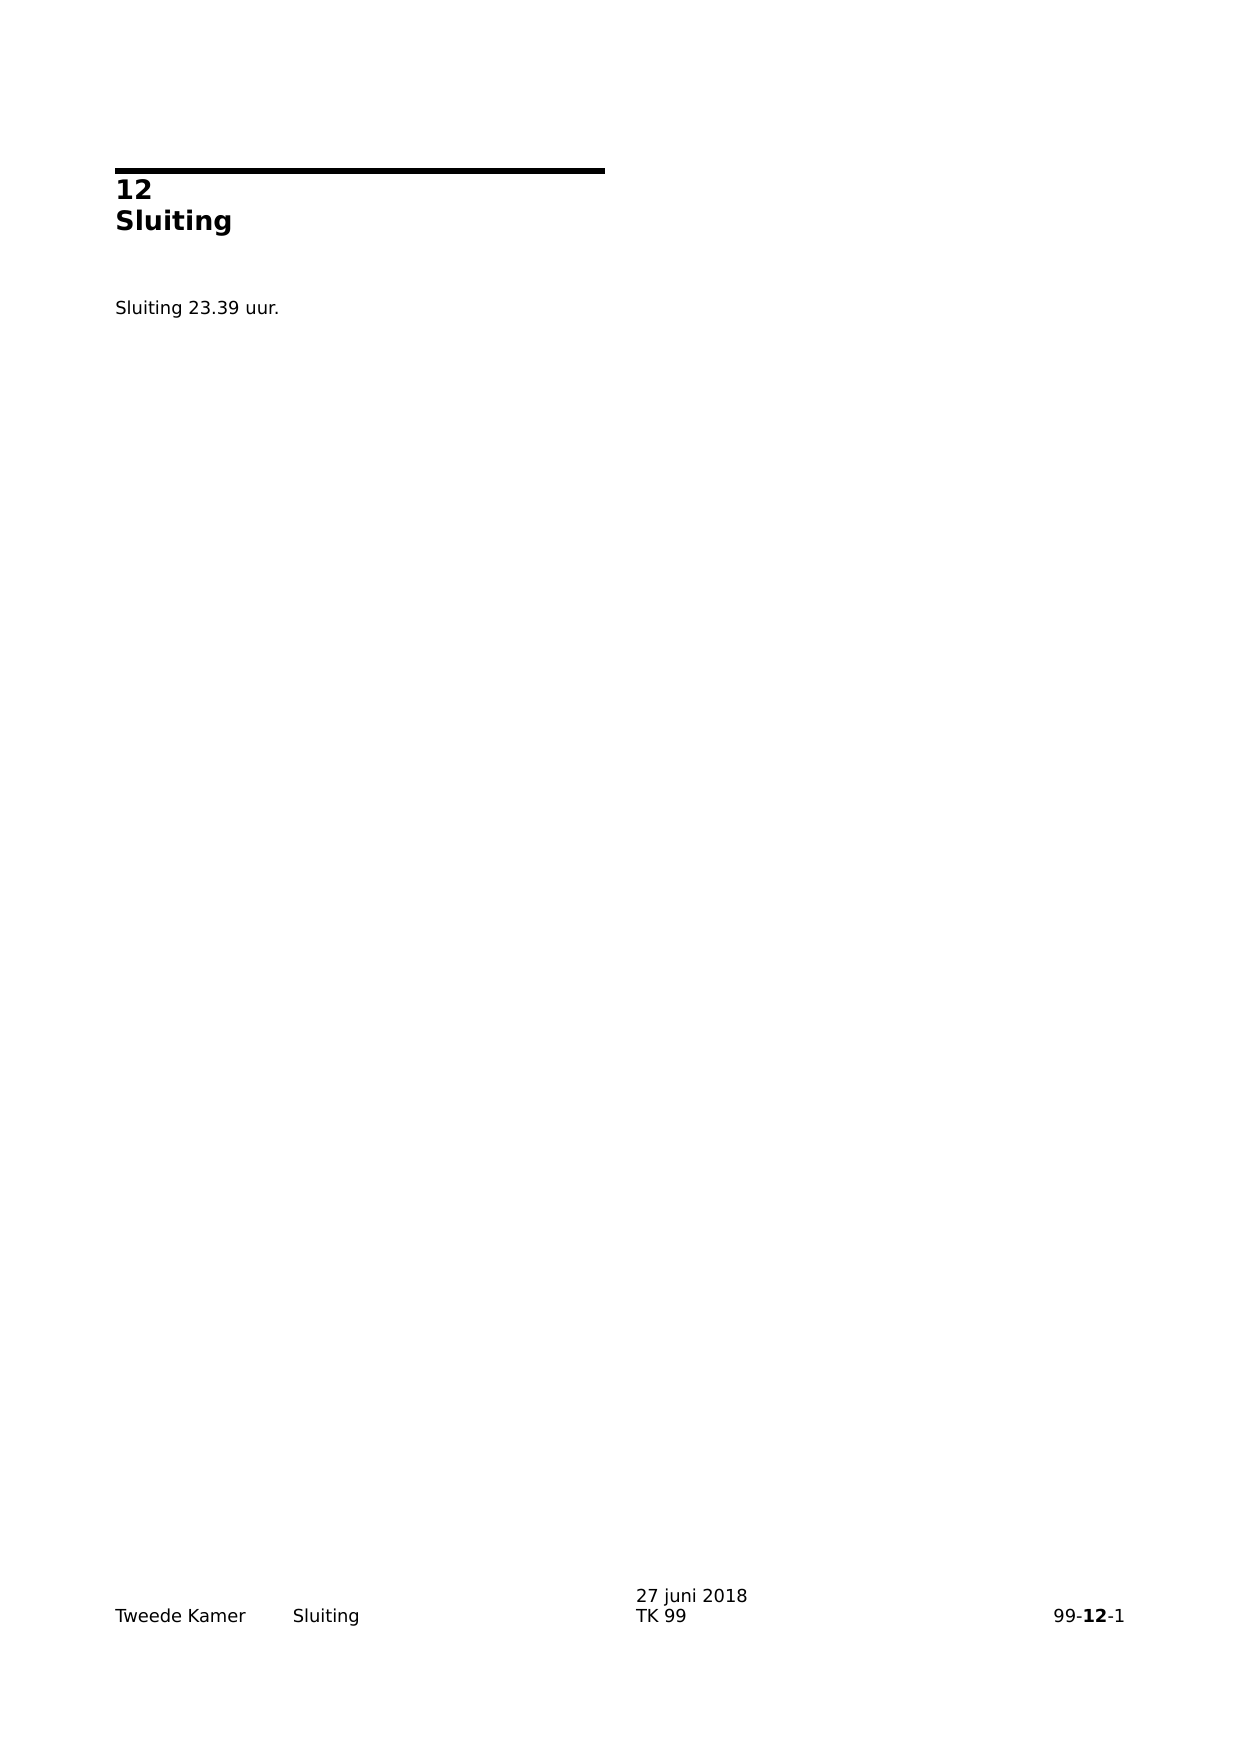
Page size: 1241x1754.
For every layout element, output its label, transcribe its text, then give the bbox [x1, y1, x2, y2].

title 12 Sluiting [115, 174, 605, 237]
text Sluiting 23.39 uur. [115, 298, 605, 318]
